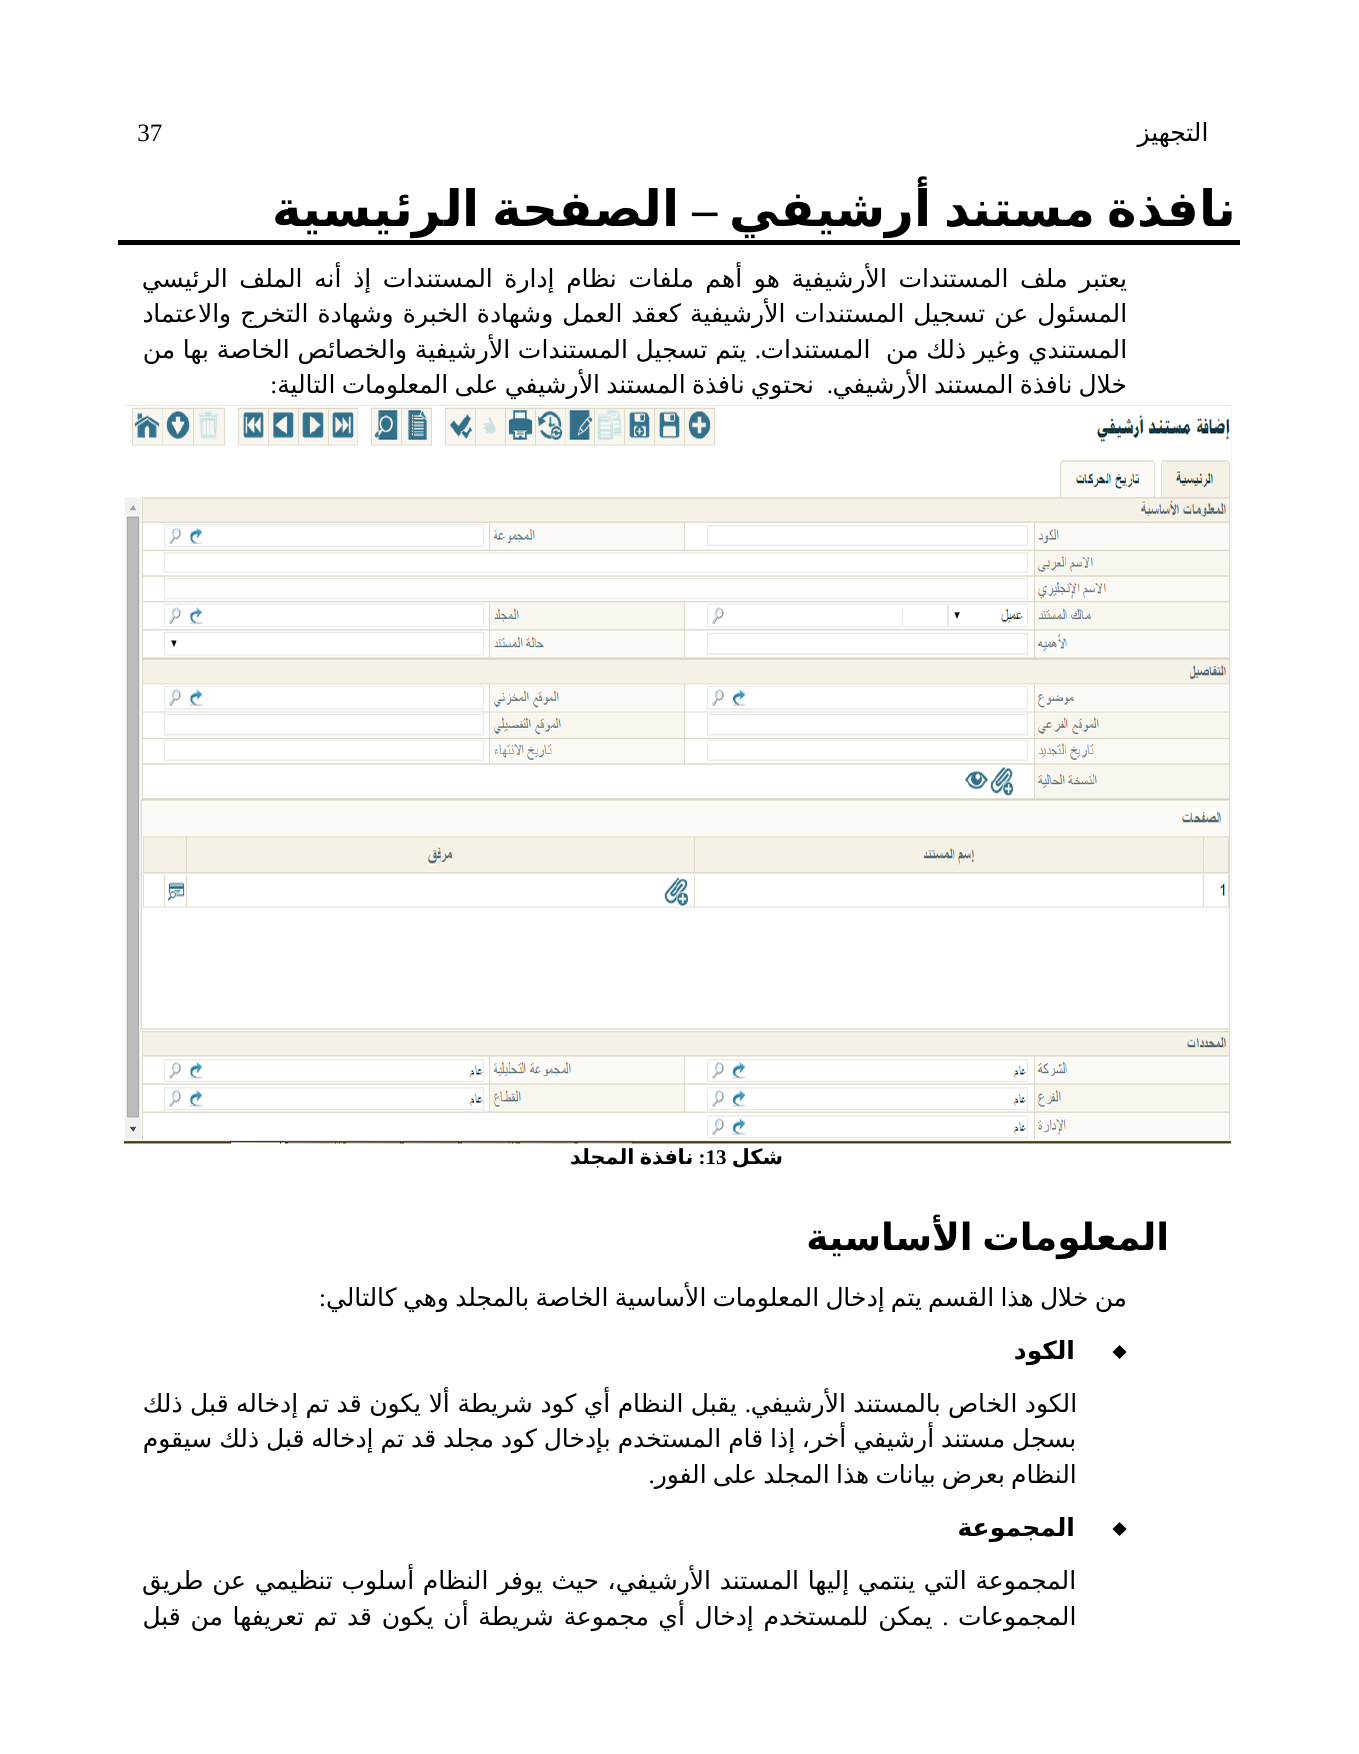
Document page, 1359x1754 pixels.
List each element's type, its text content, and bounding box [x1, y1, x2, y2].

list الكود [142, 1329, 1113, 1365]
text نافذة مستند أرشيفي – الصفحة الرئيسية [118, 177, 1240, 240]
text يعتبر ملف المستندات الأرشيفية هو أهم ملفات نظام إدارة المستندات إذ أنه الملف الرئيسي المسئول عن تسجيل المستندات الأرشيفية كعقد العمل وشهادة الخبرة وشهادة التخرج والاعتماد المستندي وغير ذلك من المستندات. يتم تسجيل المستندات الأرشيفية والخصائص الخاصة بها من خلال نافذة المستند الأرشيفي. نحتوي نافذة المستند الأرشيفي على المعلومات التالية: [142, 257, 1128, 399]
list المجموعة [142, 1506, 1113, 1542]
text من خلال هذا القسم يتم إدخال المعلومات الأساسية الخاصة بالمجلد وهي كالتالي: [142, 1276, 1128, 1312]
text المجموعة التي ينتمي إليها المستند الأرشيفي، حيث يوفر النظام أسلوب تنظيمي عن طريق المجموعات . يمكن للمستخدم إدخال أي مجموعة شريطة أن يكون قد تم تعريفها من قبل بملف المجموعات. تفيد هذه المجموعات في التنظيم الشجري للمستندات الأرشيفية، وفي استخراج التقارير. يمكن للمستخدم إدخال كود المجموعة مباشرة، أو يمكنه استخدام أيقونة البحث لإدخال مجموعة المجلد من نافذة البحث. كما يمكنه إدخال مجموعة جديدة من خلال أيقونة "عرض السجل"، ثم استخدامها بعد ذلك مع المستند الأرشيفي. راجع الجزء الخاص بالمجموعات بهذا الكتاب. [142, 1559, 1077, 1630]
picture [121, 405, 1232, 1145]
text المعلومات الأساسية [142, 1215, 1169, 1258]
text الكود الخاص بالمستند الأرشيفي. يقبل النظام أي كود شريطة ألا يكون قد تم إدخاله قبل ذلك بسجل مستند أرشيفي أخر، إذا قام المستخدم بإدخال كود مجلد قد تم إدخاله قبل ذلك سيقوم النظام بعرض بيانات هذا المجلد على الفور. [142, 1382, 1077, 1489]
text شكل 13: نافذة المجلد [122, 1145, 1231, 1169]
